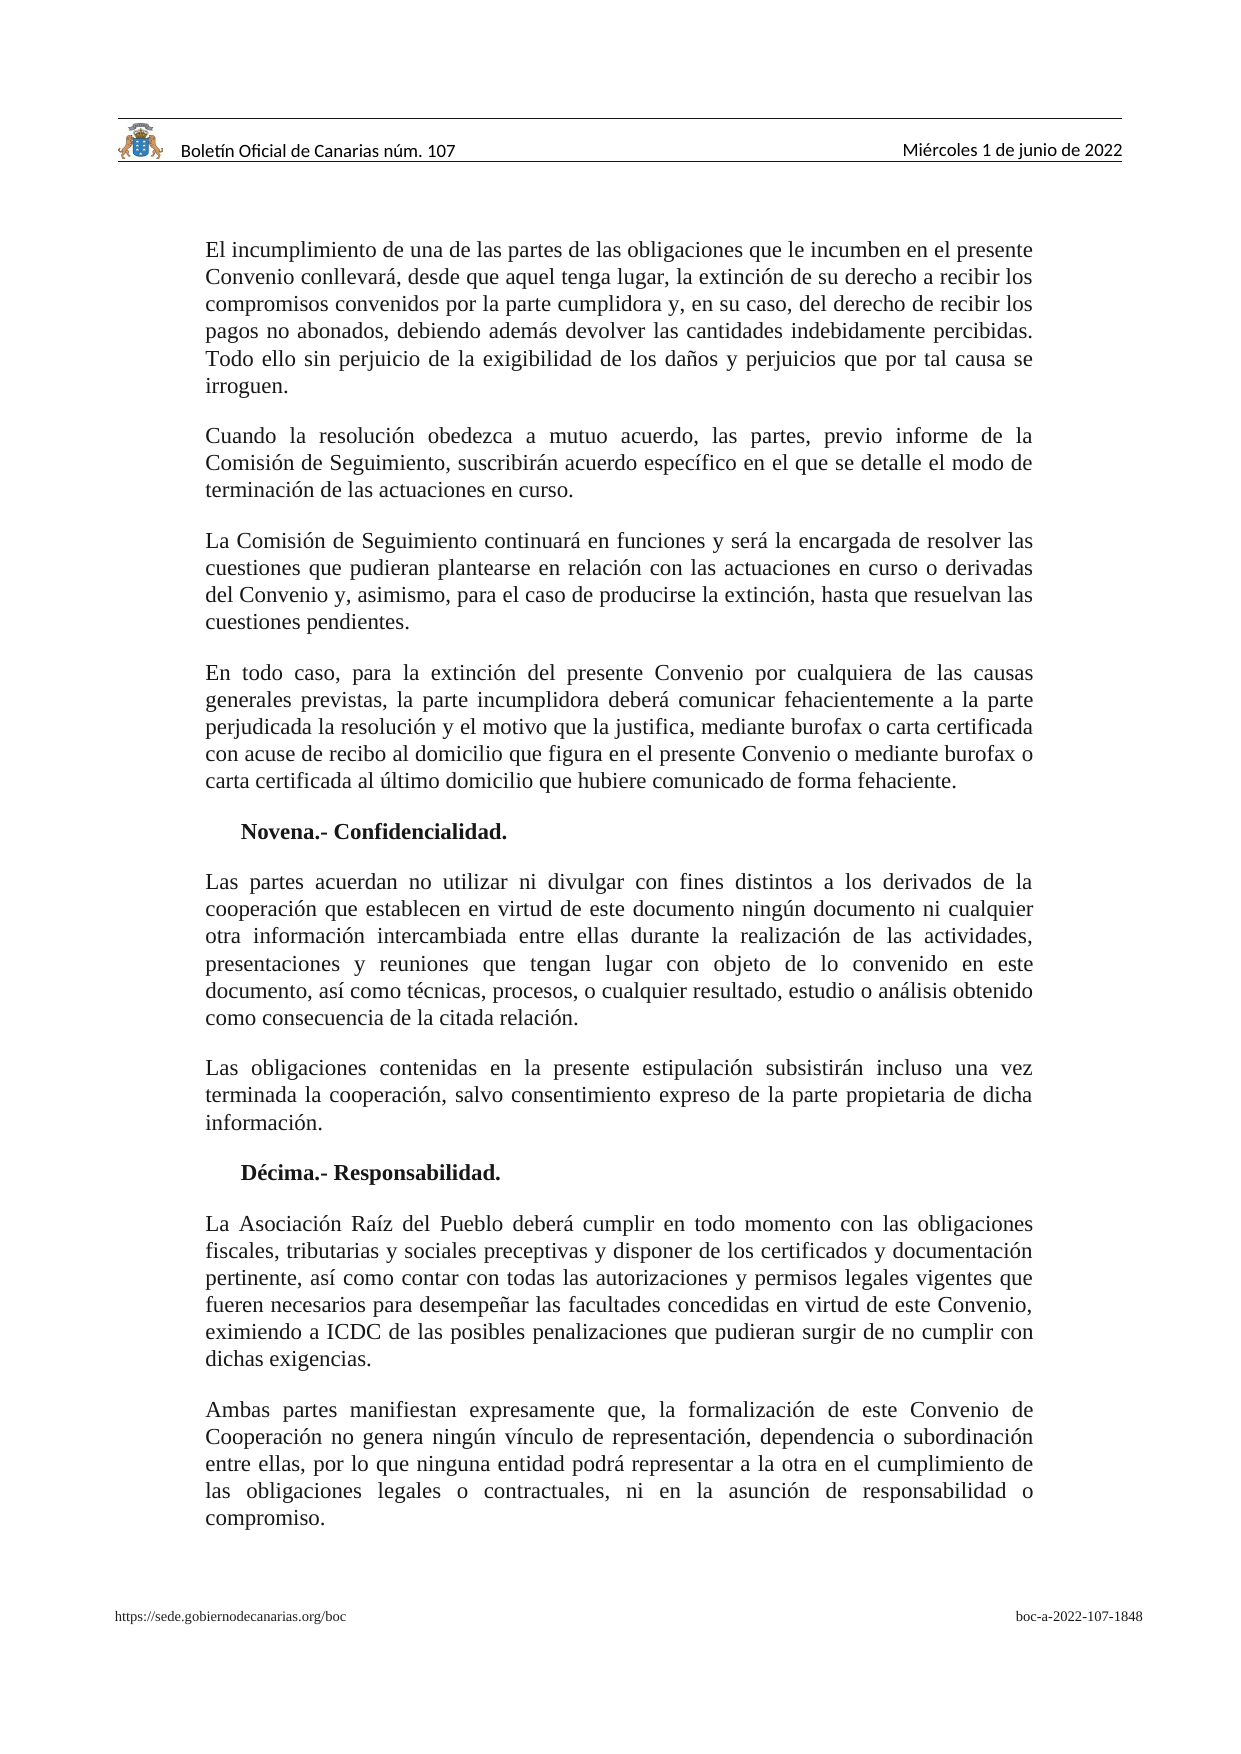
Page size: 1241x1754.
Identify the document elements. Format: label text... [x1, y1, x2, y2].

text Las obligaciones contenidas en la presente estipulación subsistirán incluso una vez terminada la cooperación, salvo consentimiento expreso de la parte propietaria de dicha información. [205, 1054, 1034, 1135]
text Ambas partes manifiestan expresamente que, la formalización de este Convenio de Cooperación no genera ningún vínculo de representación, dependencia o subordinación entre ellas, por lo que ninguna entidad podrá representar a la otra en el cumplimiento de las obligaciones legales o contractuales, ni en la asunción de responsabilidad o compromiso. [205, 1396, 1034, 1531]
text El incumplimiento de una de las partes de las obligaciones que le incumben en el presente Convenio conllevará, desde que aquel tenga lugar, la extinción de su derecho a recibir los compromisos convenidos por la parte cumplidora y, en su caso, del derecho de recibir los pagos no abonados, debiendo además devolver las cantidades indebidamente percibidas. Todo ello sin perjuicio de la exigibilidad de los daños y perjuicios que por tal causa se irroguen. [205, 236, 1034, 398]
text Cuando la resolución obedezca a mutuo acuerdo, las partes, previo informe de la Comisión de Seguimiento, suscribirán acuerdo específico en el que se detalle el modo de terminación de las actuaciones en curso. [205, 422, 1034, 503]
text Novena.- Confidencialidad. [241, 818, 1034, 844]
text Décima.- Responsabilidad. [241, 1159, 1034, 1186]
text La Asociación Raíz del Pueblo deberá cumplir en todo momento con las obligaciones fiscales, tributarias y sociales preceptivas y disponer de los certificados y documentación pertinente, así como contar con todas las autorizaciones y permisos legales vigentes que fueren necesarios para desempeñar las facultades concedidas en virtud de este Convenio, eximiendo a ICDC de las posibles penalizaciones que pudieran surgir de no cumplir con dichas exigencias. [205, 1210, 1034, 1372]
text La Comisión de Seguimiento continuará en funciones y será la encargada de resolver las cuestiones que pudieran plantearse en relación con las actuaciones en curso o derivadas del Convenio y, asimismo, para el caso de producirse la extinción, hasta que resuelvan las cuestiones pendientes. [205, 527, 1034, 635]
text Las partes acuerdan no utilizar ni divulgar con fines distintos a los derivados de la cooperación que establecen en virtud de este documento ningún documento ni cualquier otra información intercambiada entre ellas durante la realización de las actividades, presentaciones y reuniones que tengan lugar con objeto de lo convenido en este documento, así como técnicas, procesos, o cualquier resultado, estudio o análisis obtenido como consecuencia de la citada relación. [205, 868, 1034, 1030]
text En todo caso, para la extinción del presente Convenio por cualquiera de las causas generales previstas, la parte incumplidora deberá comunicar fehacientemente a la parte perjudicada la resolución y el motivo que la justifica, mediante burofax o carta certificada con acuse de recibo al domicilio que figura en el presente Convenio o mediante burofax o carta certificada al último domicilio que hubiere comunicado de forma fehaciente. [205, 659, 1034, 794]
